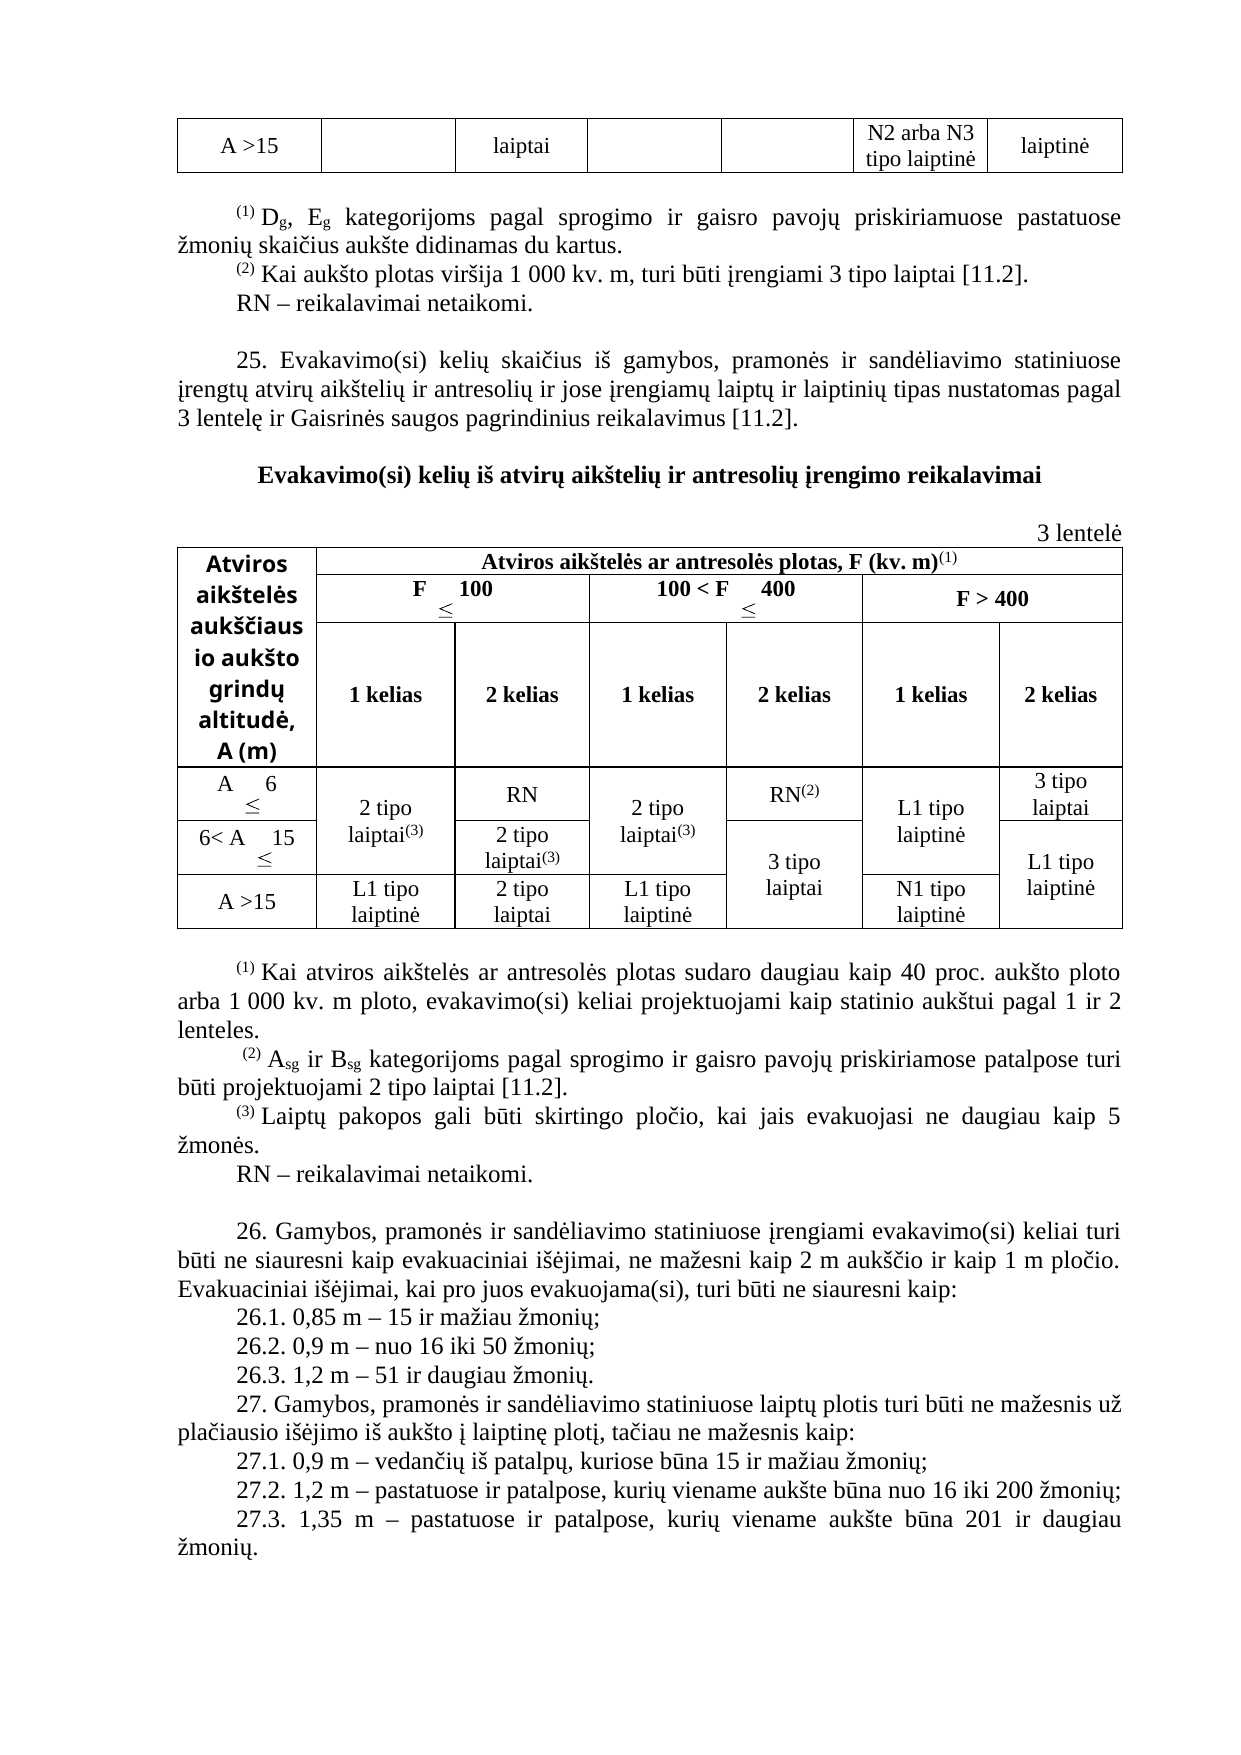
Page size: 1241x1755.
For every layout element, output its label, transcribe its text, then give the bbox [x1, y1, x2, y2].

table_cell RN [456, 768, 589, 820]
table_cell RN(2) [727, 768, 862, 820]
table_cell 1 kelias [590, 623, 726, 766]
table_cell 3 tipo laiptai [727, 821, 862, 928]
table_cell 6< A <=15 [178, 821, 316, 874]
table_cell 1 kelias [863, 623, 999, 766]
table_cell F <= 100 [317, 575, 589, 622]
table_cell 2 kelias [727, 623, 862, 766]
text Evakavimo(si) kelių iš atvirų aikštelių ir antresolių įrengimo reikalavimai [177, 460, 1122, 489]
text 26. Gamybos, pramonės ir sandėliavimo statiniuose įrengiami evakavimo(si) keliai turi būti ne siauresni kaip evakuaciniai išėjimai, ne mažesni kaip 2 m aukščio ir kaip 1 m pločio. Evakuaciniai išėjimai, kai pro juos evakuojama(si), turi būti ne siauresni kaip: [177, 1216, 1122, 1302]
table_cell 3 tipo laiptai [1000, 768, 1122, 820]
table_cell [722, 119, 853, 172]
text 26.1. 0,85 m – 15 ir mažiau žmonių; [177, 1302, 1122, 1331]
text 27.3. 1,35 m – pastatuose ir patalpose, kurių viename aukšte būna 201 ir daugiau žmonių. [177, 1504, 1122, 1561]
text (1) Dg, Eg kategorijoms pagal sprogimo ir gaisro pavojų priskiriamuose pastatuose žmonių skaičius aukšte didinamas du kartus. [177, 202, 1122, 259]
table_cell 100 < F <= 400 [590, 575, 862, 622]
table_cell 2 tipo laiptai(3) [590, 768, 726, 874]
text 27. Gamybos, pramonės ir sandėliavimo statiniuose laiptų plotis turi būti ne mažesnis už plačiausio išėjimo iš aukšto į laiptinę plotį, tačiau ne mažesnis kaip: [177, 1389, 1122, 1446]
table_cell 2 tipo laiptai [456, 875, 589, 928]
text 25. Evakavimo(si) kelių skaičius iš gamybos, pramonės ir sandėliavimo statiniuose įrengtų atvirų aikštelių ir antresolių ir jose įrengiamų laiptų ir laiptinių tipas nustatomas pagal 3 lentelę ir Gaisrinės saugos pagrindinius reikalavimus [11.2]. [177, 345, 1122, 432]
text 27.1. 0,9 m – vedančių iš patalpų, kuriose būna 15 ir mažiau žmonių; [177, 1446, 1122, 1475]
table_header Atviros aikštelės ar antresolės plotas, F (kv. m)(1) [317, 548, 1122, 574]
table_cell N1 tipo laiptinė [863, 875, 999, 928]
table_cell 2 kelias [1000, 623, 1122, 766]
table_cell A <= 6 [178, 768, 316, 820]
table_cell F > 400 [863, 575, 1122, 622]
table_header Atviros aikštelės aukščiausio aukšto grindų altitudė, A (m) [178, 548, 316, 766]
text 26.2. 0,9 m – nuo 16 iki 50 žmonių; [177, 1331, 1122, 1360]
table_cell 2 tipo laiptai(3) [317, 768, 454, 874]
text 26.3. 1,2 m – 51 ir daugiau žmonių. [177, 1360, 1122, 1389]
table_cell laiptai [456, 119, 587, 172]
text 27.2. 1,2 m – pastatuose ir patalpose, kurių viename aukšte būna nuo 16 iki 200 žmonių; [177, 1475, 1122, 1504]
text (3) Laiptų pakopos gali būti skirtingo pločio, kai jais evakuojasi ne daugiau kaip 5 žmonės. [177, 1101, 1122, 1159]
table_cell L1 tipo laiptinė [590, 875, 726, 928]
table_cell L1 tipo laiptinė [863, 768, 999, 874]
table_cell 1 kelias [317, 623, 454, 766]
table_cell 2 tipo laiptai(3) [456, 821, 589, 874]
table_cell A >15 [178, 119, 321, 172]
table_cell [588, 119, 721, 172]
table_cell A >15 [178, 875, 316, 928]
table_cell [322, 119, 455, 172]
text (2) Asg ir Bsg kategorijoms pagal sprogimo ir gaisro pavojų priskiriamose patalpose turi būti projektuojami 2 tipo laiptai [11.2]. [177, 1044, 1122, 1101]
text RN – reikalavimai netaikomi. [177, 1159, 1122, 1187]
table_cell L1 tipo laiptinė [1000, 821, 1122, 928]
table_cell L1 tipo laiptinė [317, 875, 454, 928]
text RN – reikalavimai netaikomi. [177, 288, 1122, 317]
text (2) Kai aukšto plotas viršija 1 000 kv. m, turi būti įrengiami 3 tipo laiptai [11.2]. [177, 259, 1122, 288]
text 3 lentelė [177, 518, 1122, 547]
text (1) Kai atviros aikštelės ar antresolės plotas sudaro daugiau kaip 40 proc. aukšto ploto arba 1 000 kv. m ploto, evakavimo(si) keliai projektuojami kaip statinio aukštui pagal 1 ir 2 lenteles. [177, 957, 1122, 1044]
table_cell laiptinė [988, 119, 1122, 172]
table_cell 2 kelias [456, 623, 589, 766]
table_cell N2 arba N3 tipo laiptinė [854, 119, 987, 172]
